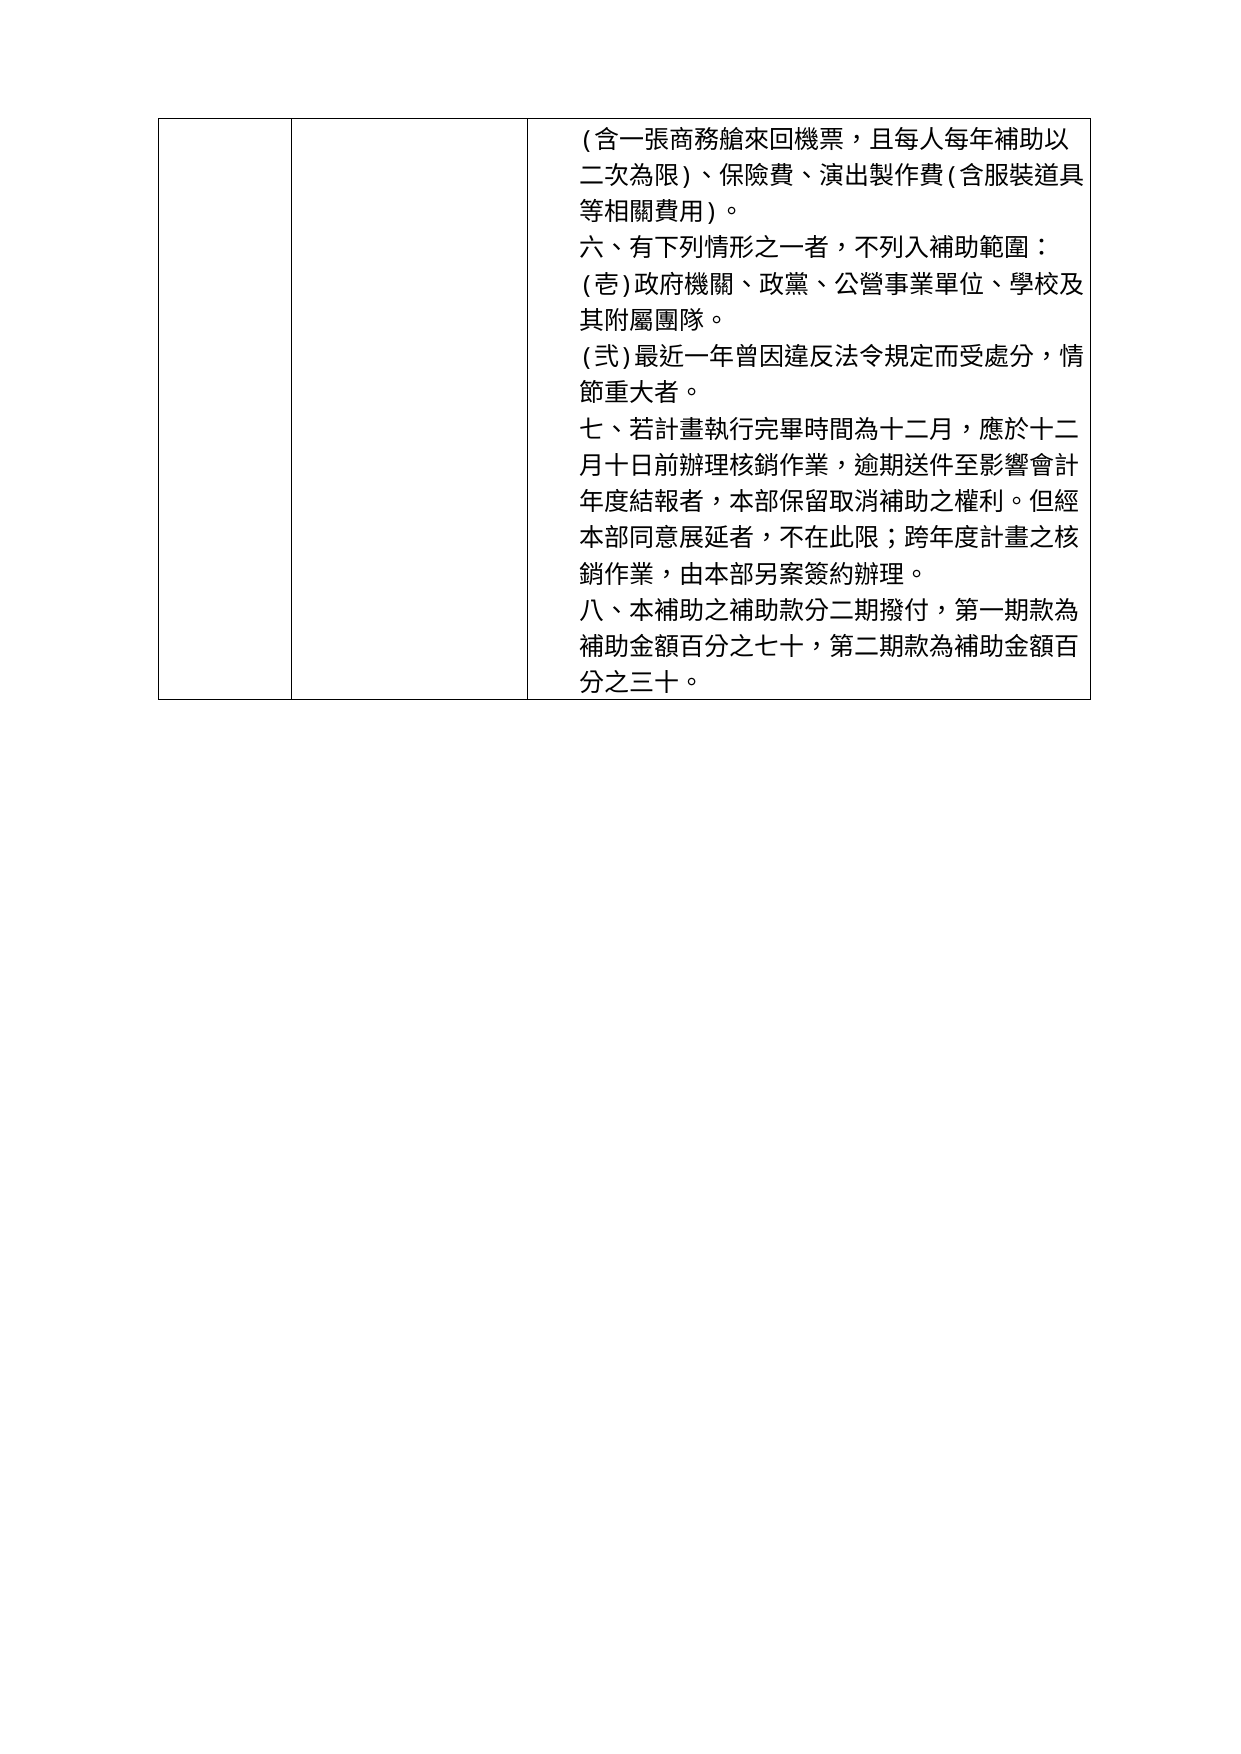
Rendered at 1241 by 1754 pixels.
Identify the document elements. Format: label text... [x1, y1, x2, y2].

table_cell [292, 119, 527, 699]
table_cell 申請本補助者，須為從事音樂、舞蹈、現代戲劇、傳統戲曲及跨領域表演型態等演藝活動之團隊，並具備下列條件： 為中華民國政府立案滿五年之國內演藝團隊。 經典作品係指曾多次公開演出並具市場性且受專業肯定者。 團隊申請本計畫補助須具備文件： 申請當年度之大陸地區巡演計畫，巡演場次不得少於三場，需附邀演單位意向書、詳細計畫書及經費預算等相關資料。 演出活動精華數位影音光碟一片(長度至少二十分鐘) 巡演作品媒體報導或藝術評論等資料(至少十頁) 計畫規格如下： 屬表演藝術類，包括音樂、舞蹈、現代戲劇、傳統戲曲。 在知名或重要之藝術節、專業劇場或為該演出特別搭設之專業場景巡演。 應為售票之專業演出，非為聯誼或國際比賽等活動。 邀請單位應提供禮遇條件。 赴大陸主要創作及演出人員數額須達原製作在國內演出時之半數以上。 展演內容應具特色並具藝術性；申請團隊須編列自籌款，本部得依據活動規模與效益，核予補助。 補助項目：道具運費、團員往返之機票費(含一張商務艙來回機票，且每人每年補助以二次為限)、保險費、演出製作費(含服裝道具等相關費用)。 有下列情形之一者，不列入補助範圍： 政府機關、政黨、公營事業單位、學校及其附屬團隊。 最近一年曾因違反法令規定而受處分，情節重大者。 若計畫執行完畢時間為十二月，應於十二月十日前辦理核銷作業，逾期送件至影響會計年度結報者，本部保留取消補助之權利。但經本部同意展延者，不在此限；跨年度計畫之核銷作業，由本部另案簽約辦理。 本補助之補助款分二期撥付，第一期款為補助金額百分之七十，第二期款為補助金額百分之三十。 [528, 119, 1090, 699]
table_cell [159, 119, 291, 699]
